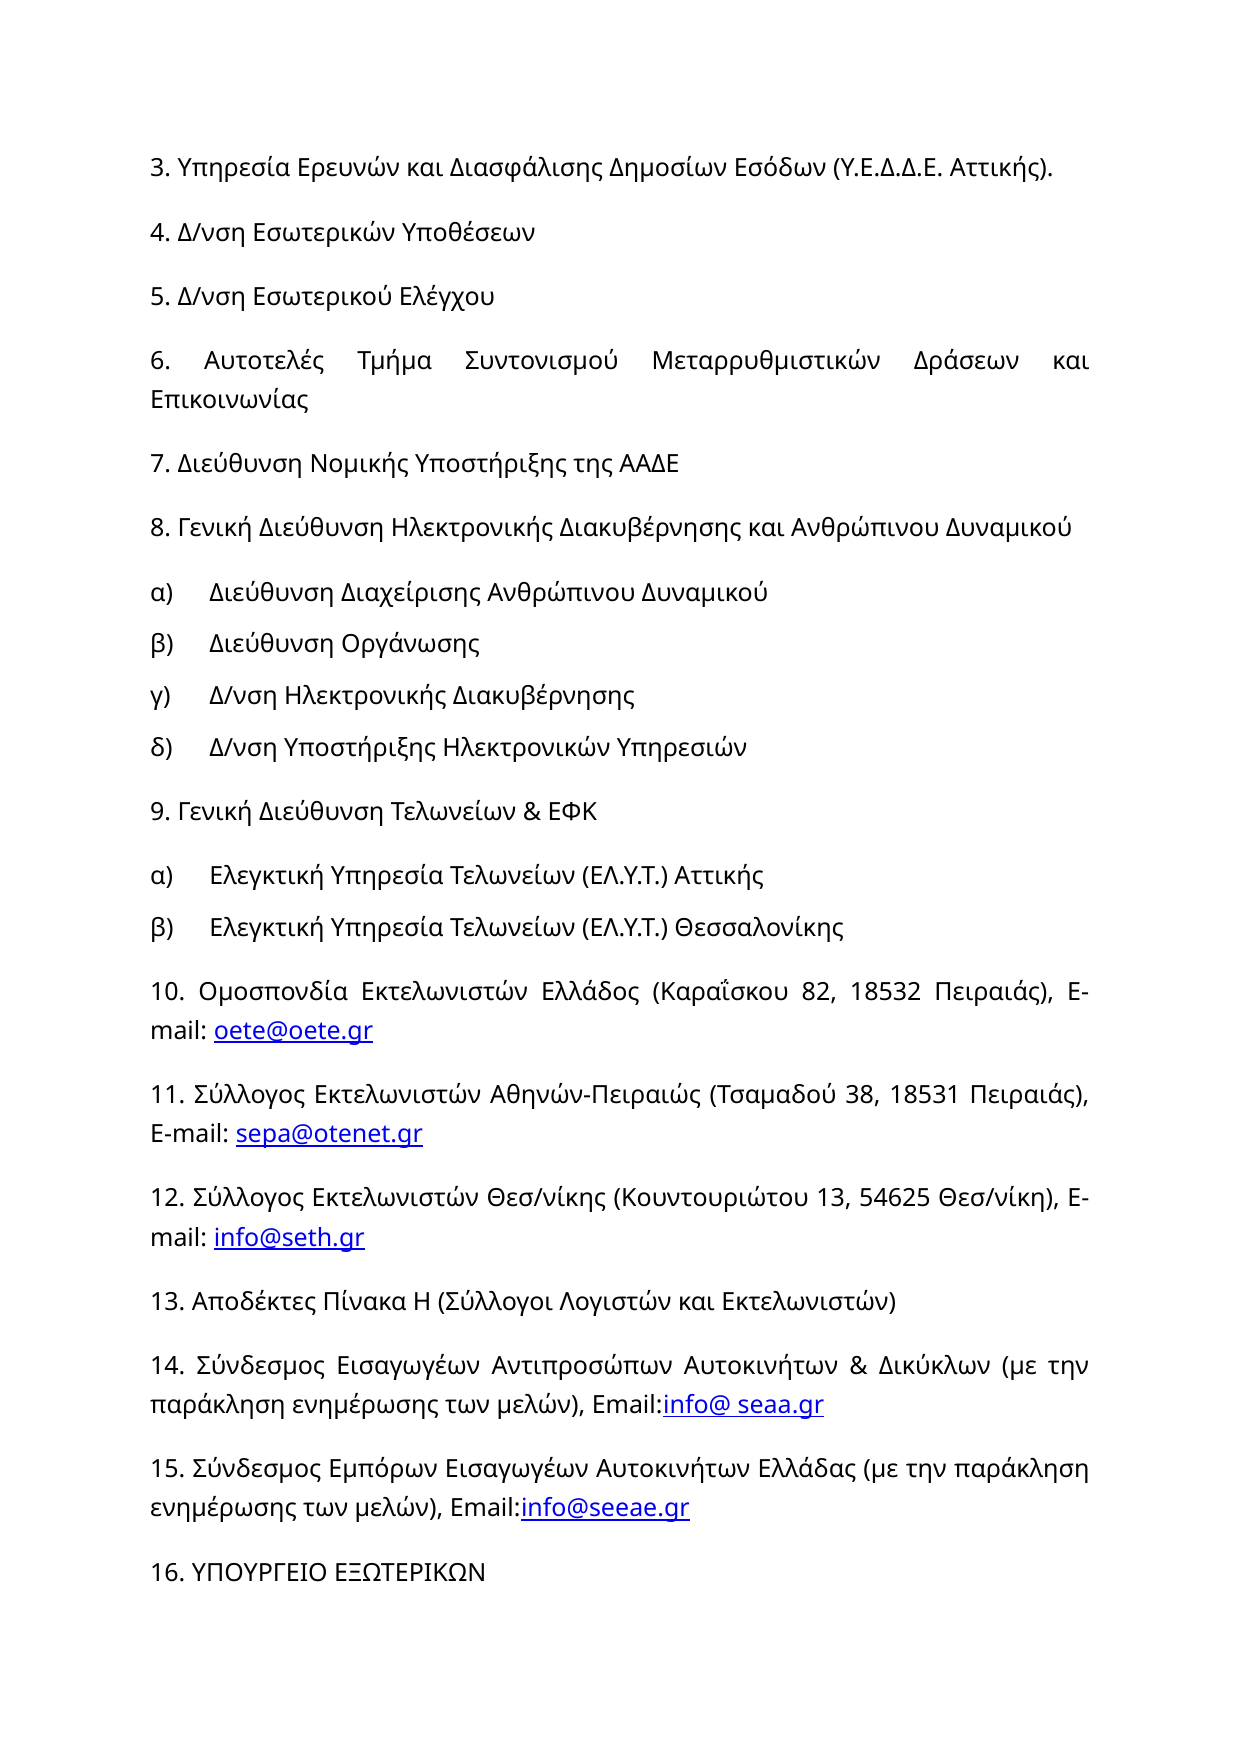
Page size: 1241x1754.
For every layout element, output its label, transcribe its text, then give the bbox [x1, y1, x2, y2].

list β) Διεύθυνση Οργάνωσης [150, 626, 1090, 660]
text 4. Δ/νση Εσωτερικών Υποθέσεων [150, 214, 1090, 248]
text 11. Σύλλογος Εκτελωνιστών Αθηνών-Πειραιώς (Τσαμαδού 38, 18531 Πειραιάς), E-mail: sepa@otenet.gr [150, 1077, 1090, 1150]
text 16. ΥΠΟΥΡΓΕΙΟ ΕΞΩΤΕΡΙΚΩΝ [150, 1554, 1090, 1588]
text 5. Δ/νση Εσωτερικού Ελέγχου [150, 278, 1090, 312]
list δ) Δ/νση Υποστήριξης Ηλεκτρονικών Υπηρεσιών [150, 729, 1090, 763]
text 8. Γενική Διεύθυνση Ηλεκτρονικής Διακυβέρνησης και Ανθρώπινου Δυναμικού [150, 510, 1090, 544]
text 3. Υπηρεσία Ερευνών και Διασφάλισης Δημοσίων Εσόδων (Υ.Ε.Δ.Δ.Ε. Αττικής). [150, 150, 1090, 184]
list α) Διεύθυνση Διαχείρισης Ανθρώπινου Δυναμικού [150, 574, 1090, 608]
text 9. Γενική Διεύθυνση Τελωνείων & ΕΦΚ [150, 793, 1090, 827]
text 10. Ομοσπονδία Εκτελωνιστών Ελλάδος (Καραΐσκου 82, 18532 Πειραιάς), E-mail: oete@oete.gr [150, 973, 1090, 1047]
text 15. Σύνδεσμος Εμπόρων Εισαγωγέων Αυτοκινήτων Ελλάδας (με την παράκληση ενημέρωσης των μελών), Εmail:info@seeae.gr [150, 1451, 1090, 1524]
list α) Ελεγκτική Υπηρεσία Τελωνείων (ΕΛ.Υ.Τ.) Αττικής [150, 857, 1090, 892]
text 14. Σύνδεσμος Εισαγωγέων Αντιπροσώπων Αυτοκινήτων & Δικύκλων (με την παράκληση ενημέρωσης των μελών), Email:info@ seaa.gr [150, 1347, 1090, 1421]
text 6. Αυτοτελές Τμήμα Συντονισμού Μεταρρυθμιστικών Δράσεων και Επικοινωνίας [150, 342, 1090, 416]
text 13. Αποδέκτες Πίνακα Η (Σύλλογοι Λογιστών και Εκτελωνιστών) [150, 1283, 1090, 1317]
text 7. Διεύθυνση Νομικής Υποστήριξης της ΑΑΔΕ [150, 446, 1090, 480]
list β) Ελεγκτική Υπηρεσία Τελωνείων (ΕΛ.Υ.Τ.) Θεσσαλονίκης [150, 909, 1090, 943]
text 12. Σύλλογος Εκτελωνιστών Θεσ/νίκης (Κουντουριώτου 13, 54625 Θεσ/νίκη), E-mail: info@seth.gr [150, 1180, 1090, 1253]
list γ) Δ/νση Ηλεκτρονικής Διακυβέρνησης [150, 677, 1090, 712]
